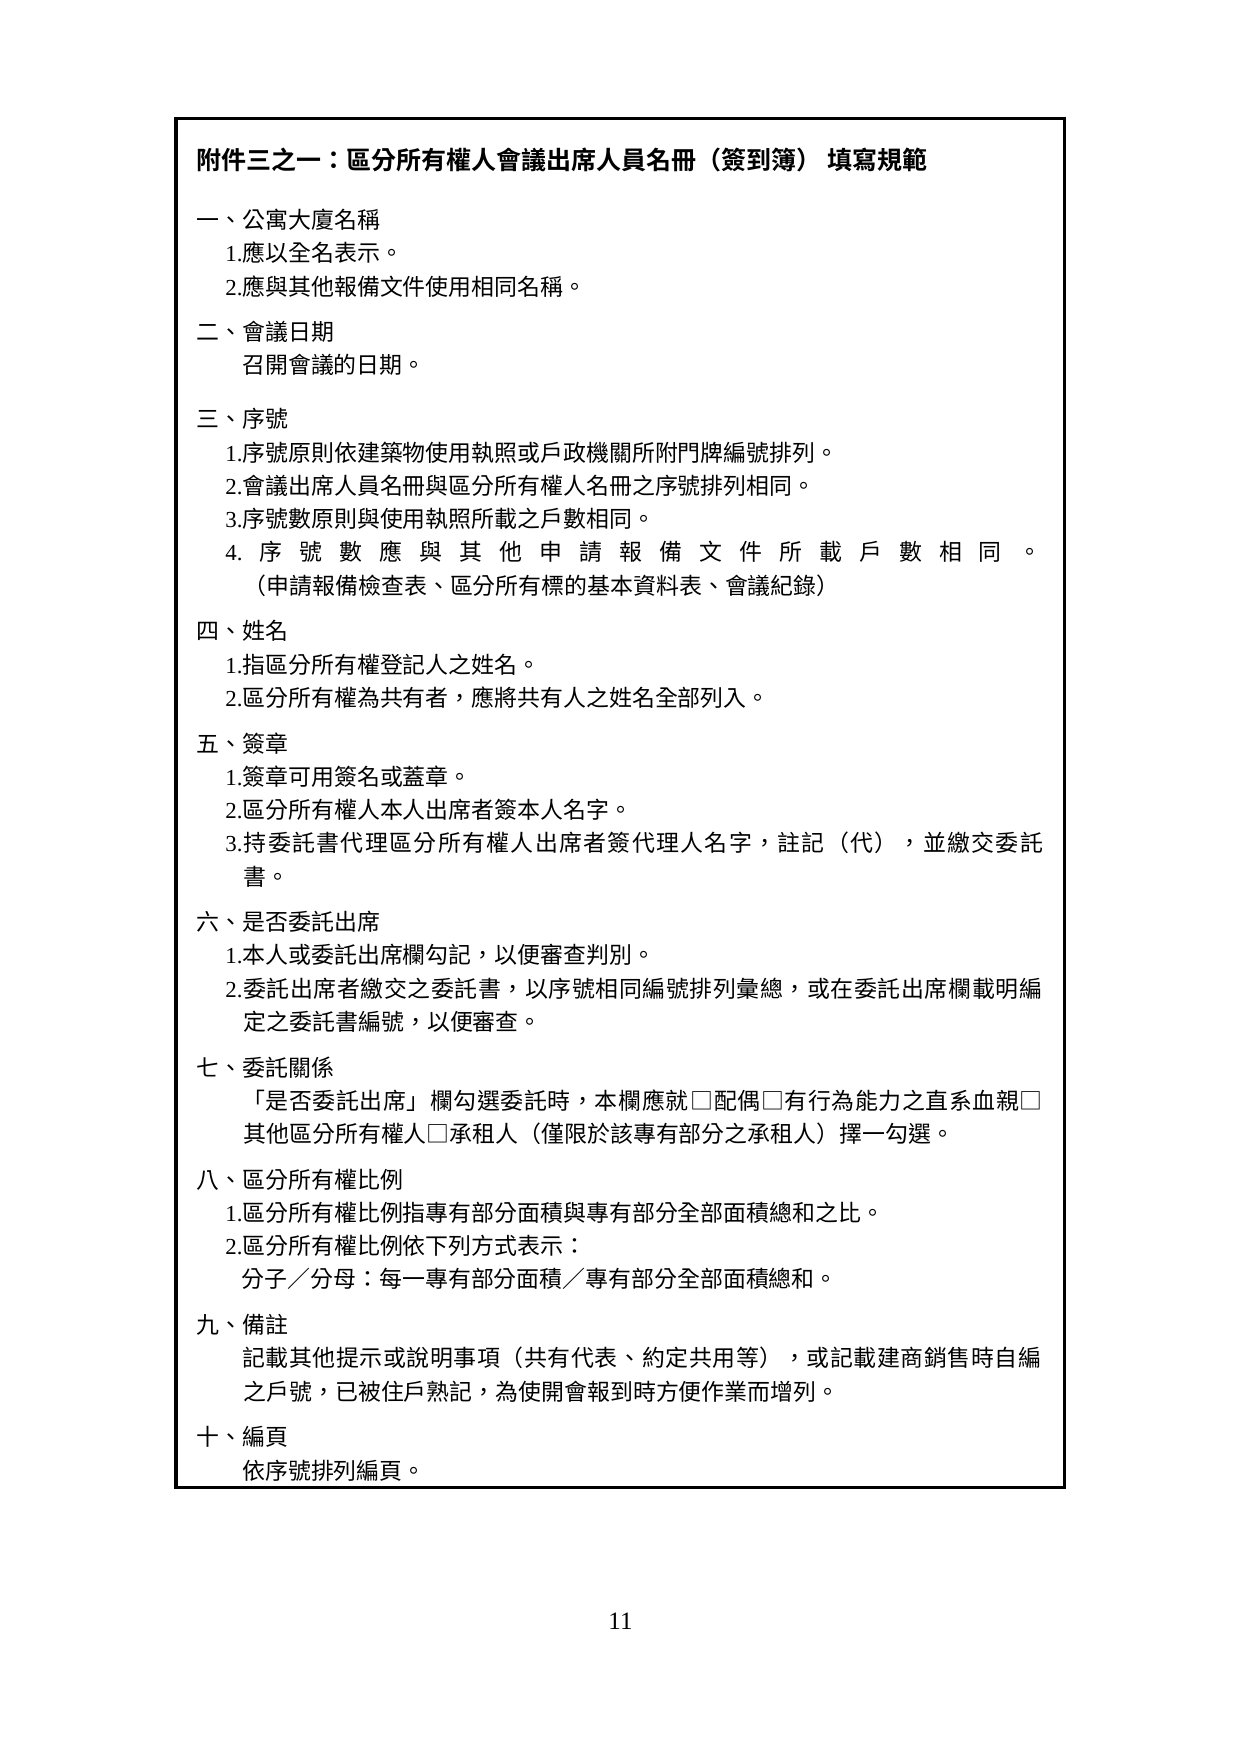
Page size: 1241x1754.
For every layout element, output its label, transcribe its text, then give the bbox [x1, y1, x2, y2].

table_header 附件三之一：區分所有權人會議出席人員名冊（簽到簿） 填寫規範 一、公寓大廈名稱 1.應以全名表示。 2.應與其他報備文件使用相同名稱。 二、會議日期 召開會議的日期。 三、序號 1.序號原則依建築物使用執照或戶政機關所附門牌編號排列。 2.會議出席人員名冊與區分所有權人名冊之序號排列相同。 3.序號數原則與使用執照所載之戶數相同。 4.序號數應與其他申請報備文件所載戶數相同。 （申請報備檢查表、區分所有標的基本資料表、會議紀錄） 四、姓名 1.指區分所有權登記人之姓名。 2.區分所有權為共有者，應將共有人之姓名全部列入。 五、簽章 1.簽章可用簽名或蓋章。 2.區分所有權人本人出席者簽本人名字。 3.持委託書代理區分所有權人出席者簽代理人名字，註記（代），並繳交委託書。 六、是否委託出席 1.本人或委託出席欄勾記，以便審查判別。 2.委託出席者繳交之委託書，以序號相同編號排列彙總，或在委託出席欄載明編定之委託書編號，以便審查。 七、委託關係 「是否委託出席」欄勾選委託時，本欄應就□配偶□有行為能力之直系血親□其他區分所有權人□承租人（僅限於該專有部分之承租人）擇一勾選。 八、區分所有權比例 1.區分所有權比例指專有部分面積與專有部分全部面積總和之比。 2.區分所有權比例依下列方式表示： 分子／分母：每一專有部分面積／專有部分全部面積總和。 九、備註 記載其他提示或說明事項（共有代表、約定共用等），或記載建商銷售時自編之戶號，已被住戶熟記，為使開會報到時方便作業而增列。 十、編頁 依序號排列編頁。 [178, 120, 1063, 1486]
